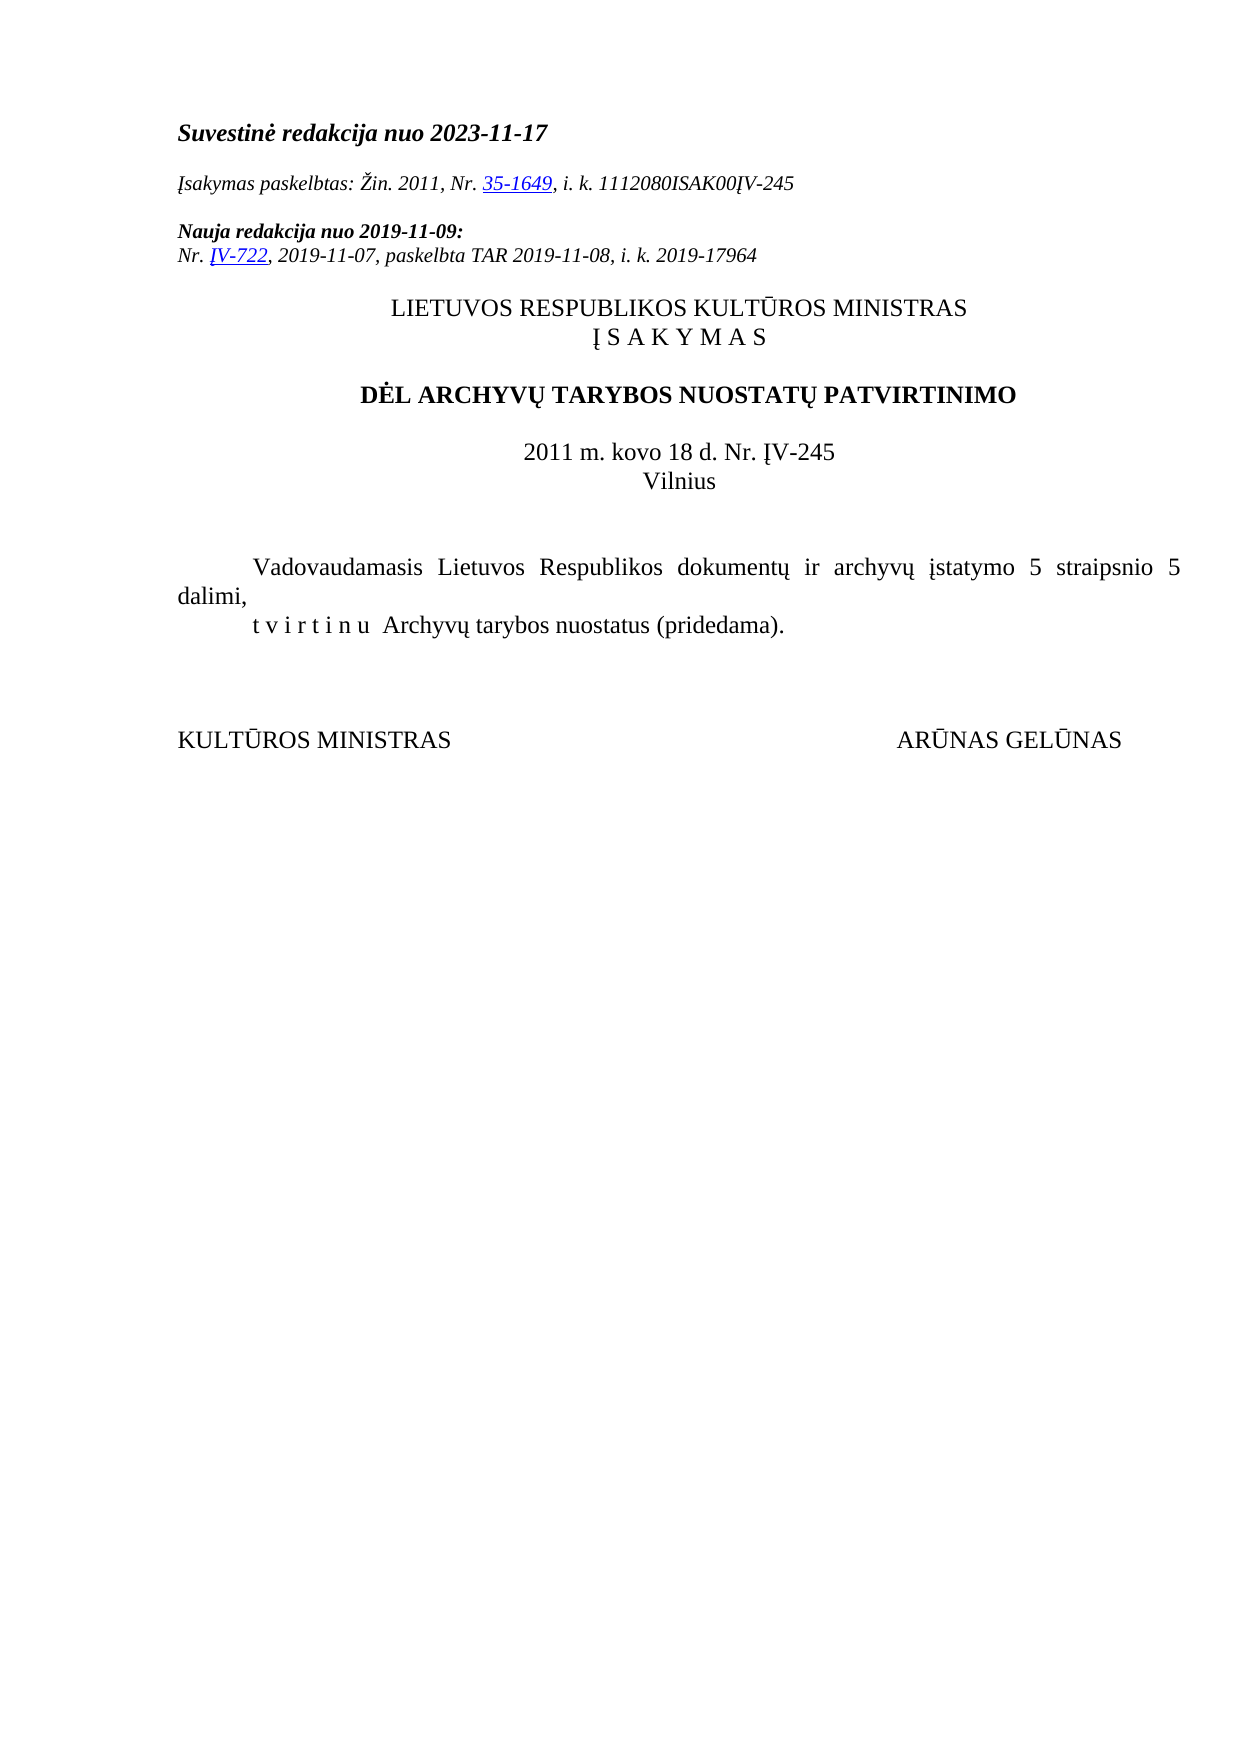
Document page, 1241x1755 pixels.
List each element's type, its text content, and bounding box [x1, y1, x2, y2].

text LIETUVOS RESPUBLIKOS KULTŪROS MINISTRAS [177, 293, 1181, 322]
text Vadovaudamasis Lietuvos Respublikos dokumentų ir archyvų įstatymo 5 straipsnio 5 dalimi, [177, 552, 1181, 610]
text Nauja redakcija nuo 2019-11-09: [177, 219, 1181, 243]
text Įsakymas paskelbtas: Žin. 2011, Nr. 35-1649, i. k. 1112080ISAK00ĮV-245 [177, 171, 1181, 195]
text 2011 m. kovo 18 d. Nr. ĮV-245 [177, 437, 1181, 466]
text Vilnius [177, 466, 1181, 495]
text t v i r t i n u Archyvų tarybos nuostatus (pridedama). [177, 610, 1181, 638]
text Suvestinė redakcija nuo 2023-11-17 [177, 118, 1181, 147]
text Į S A K Y M A S [177, 322, 1181, 351]
text Kultūros ministras Arūnas Gelūnas [177, 725, 1181, 753]
text DĖL Archyvų tarybos nuostatų patvirtinimo [196, 380, 1181, 408]
text Nr. ĮV-722, 2019-11-07, paskelbta TAR 2019-11-08, i. k. 2019-17964 [177, 243, 1181, 267]
